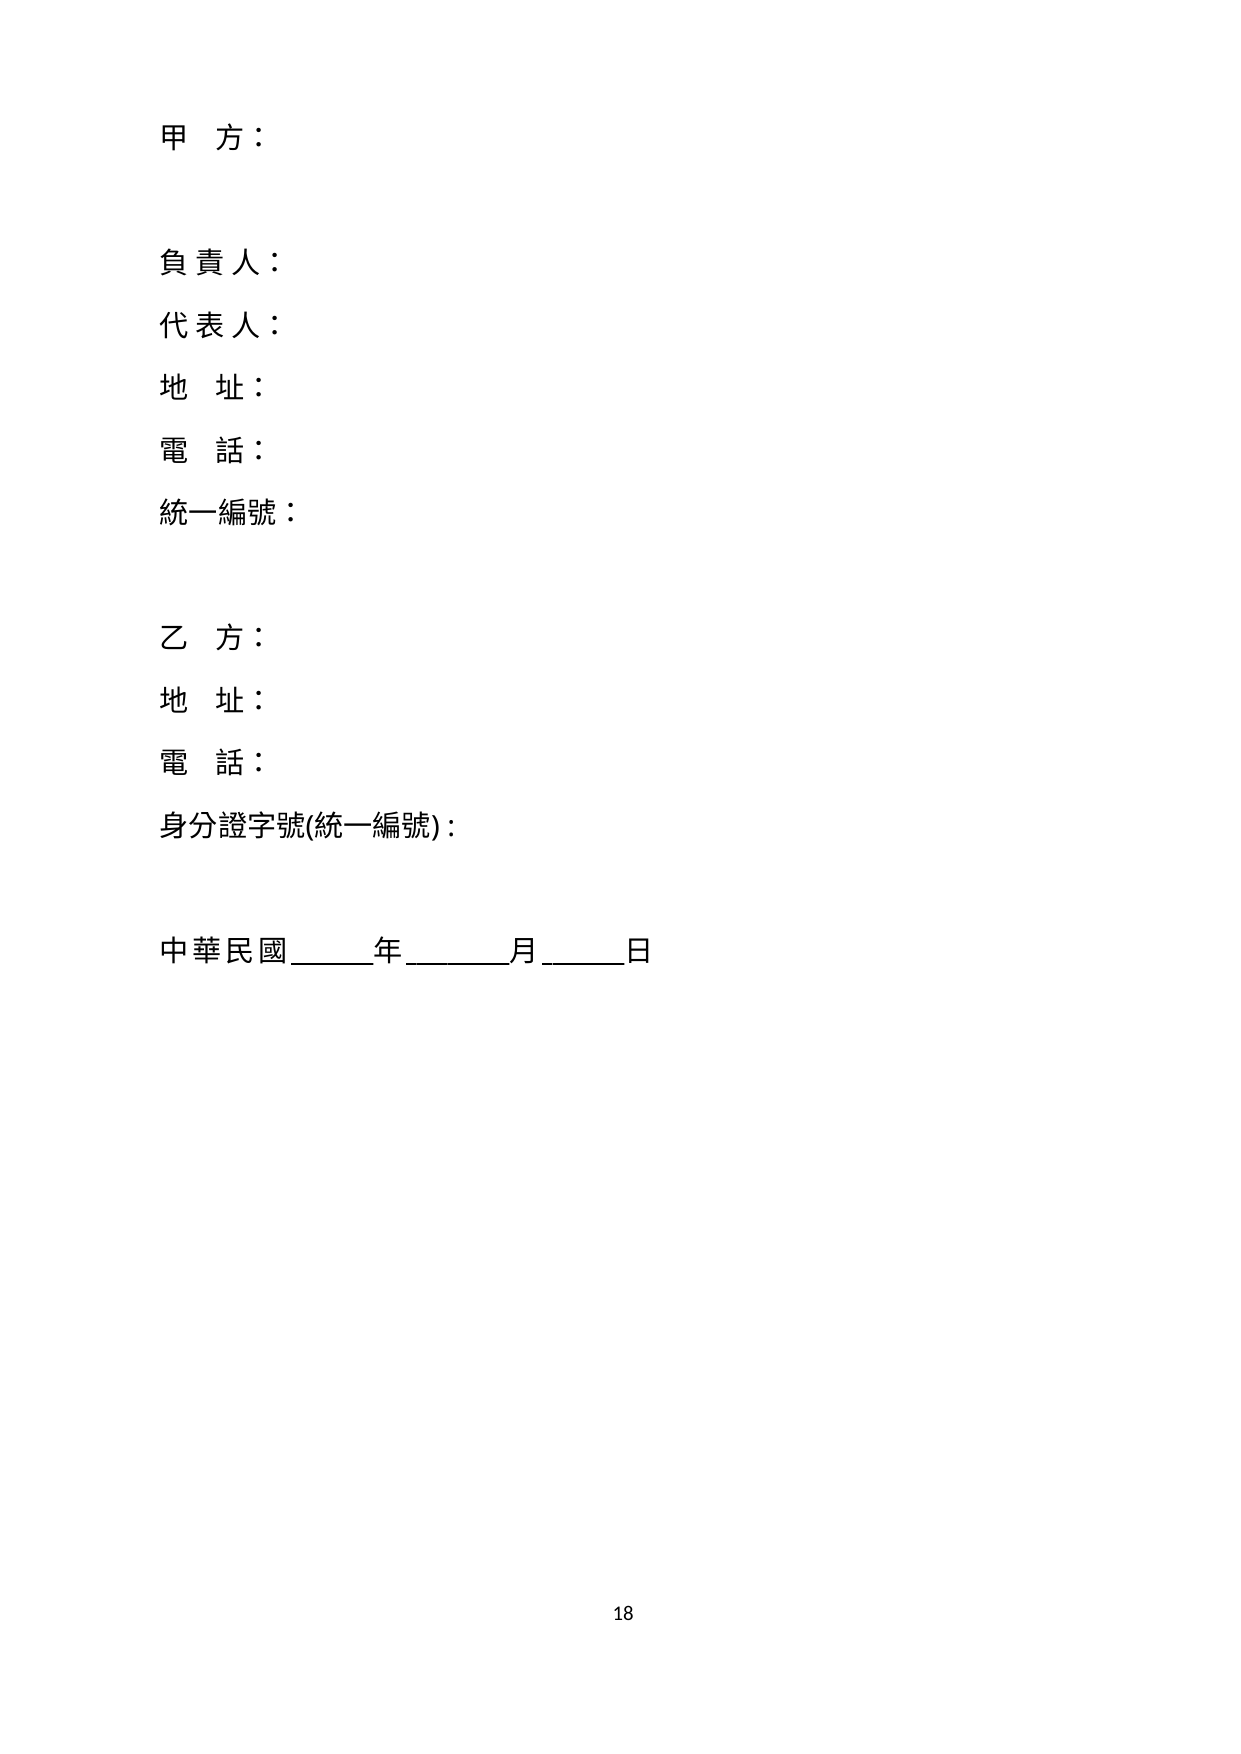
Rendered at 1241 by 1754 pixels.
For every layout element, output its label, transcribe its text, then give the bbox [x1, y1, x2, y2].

text 代 表 人： [159, 282, 1087, 344]
text 電 話： [159, 407, 1087, 469]
text 身分證字號(統一編號) : [159, 782, 1087, 844]
text 地 址： [159, 657, 1087, 719]
text 地 址： [159, 344, 1087, 407]
text 電 話： [159, 719, 1087, 782]
text 乙 方： [159, 594, 1087, 657]
text 甲 方： [159, 94, 1087, 219]
text 負 責 人： [159, 219, 1087, 282]
text 中華民國 年 月 日 [159, 907, 1087, 969]
text 統一編號： [159, 469, 1087, 532]
